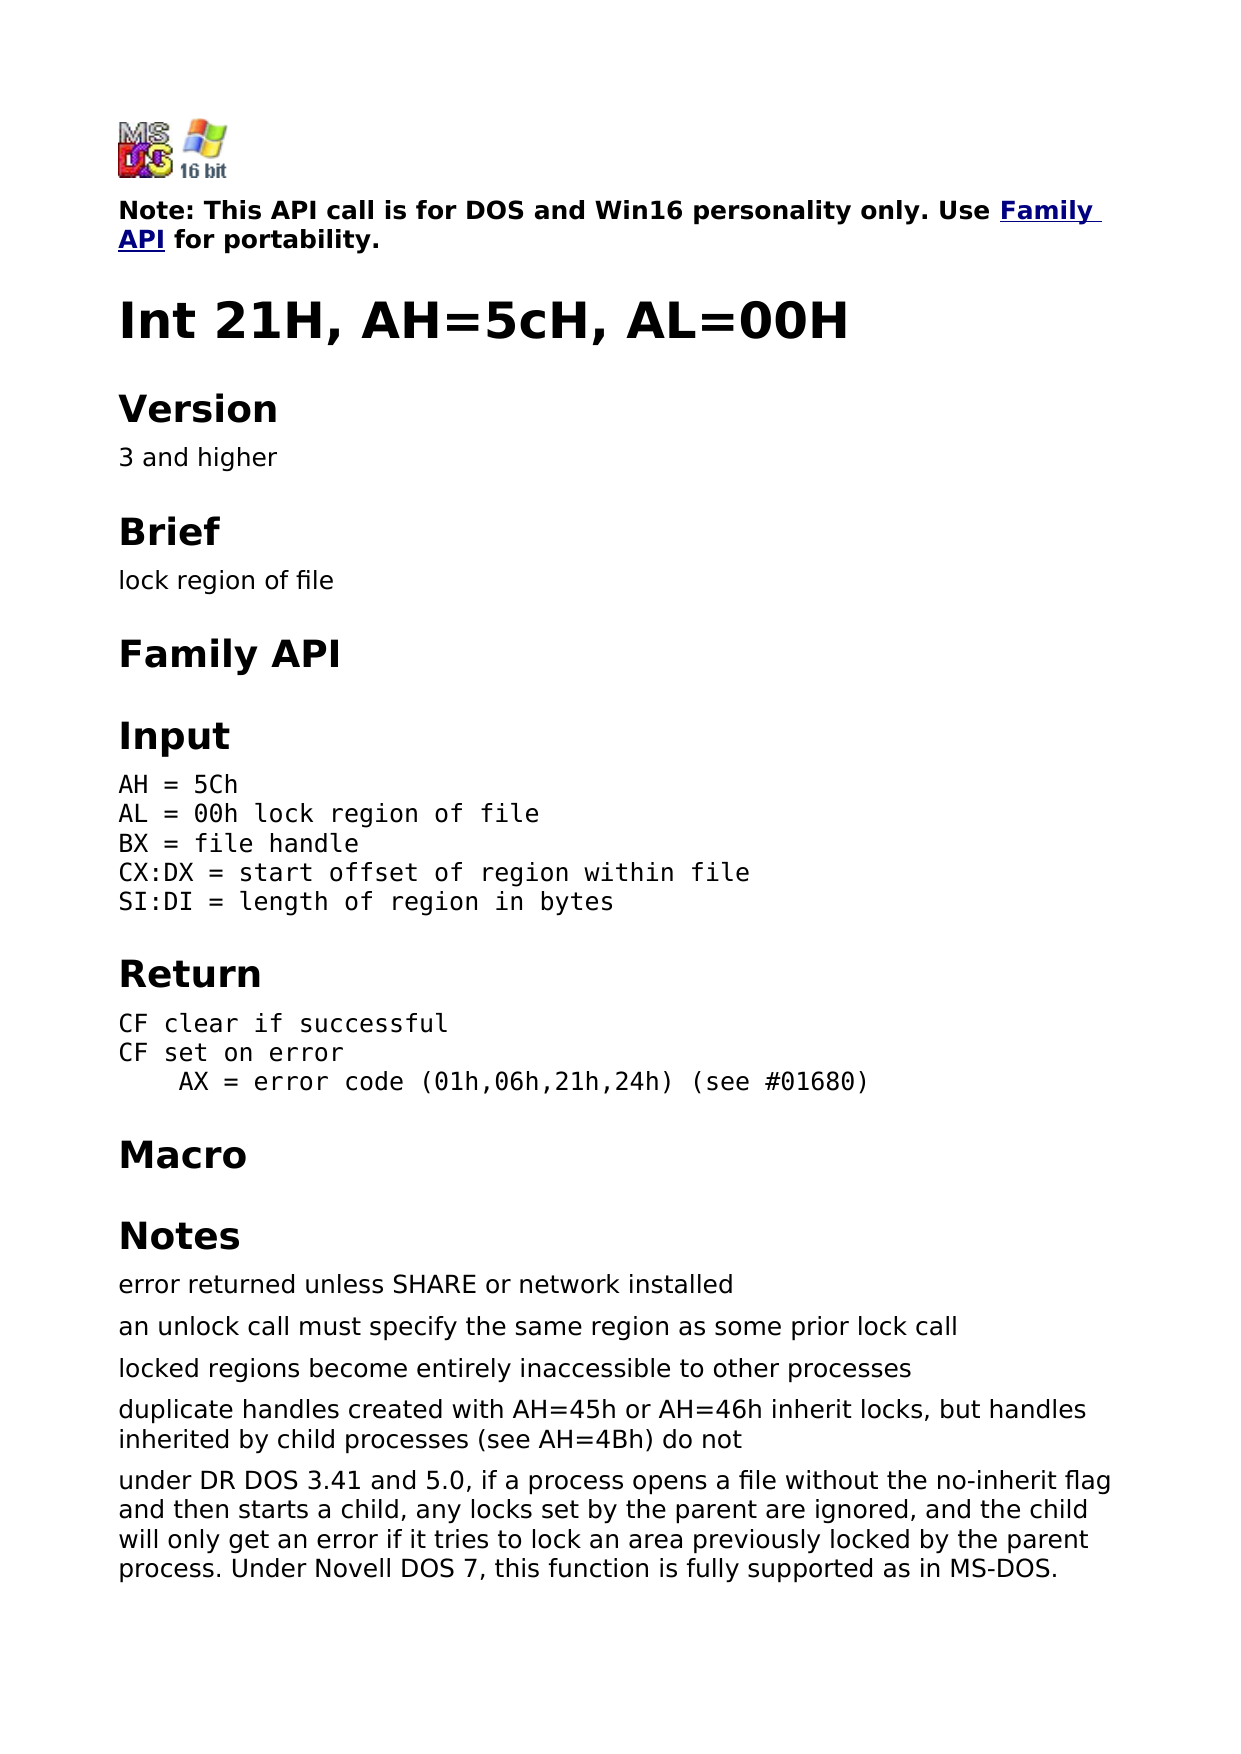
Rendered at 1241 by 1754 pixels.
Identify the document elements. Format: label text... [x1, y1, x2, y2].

text 3 and higher [118, 444, 1122, 473]
subtitle Input [118, 714, 1122, 758]
subtitle Family API [118, 633, 1122, 677]
text error returned unless SHARE or network installed [118, 1271, 1122, 1300]
subtitle Brief [118, 510, 1122, 554]
text lock region of file [118, 566, 1122, 596]
subtitle Macro [118, 1133, 1122, 1177]
subtitle Return [118, 953, 1122, 997]
picture [180, 118, 228, 178]
subtitle Version [118, 387, 1122, 431]
text Note: This API call is for DOS and Win16 personality only. Use Family API for portability. [118, 196, 1122, 254]
text duplicate handles created with AH=45h or AH=46h inherit locks, but handles inherited by child processes (see AH=4Bh) do not [118, 1396, 1122, 1454]
subtitle Notes [118, 1214, 1122, 1258]
text under DR DOS 3.41 and 5.0, if a process opens a file without the no-inherit flag and then starts a child, any locks set by the parent are ignored, and the child will only get an error if it tries to lock an area previously locked by the parent process. Under Novell DOS 7, this function is fully supported as in MS-DOS. [118, 1467, 1122, 1583]
text AH = 5Ch AL = 00h lock region of file BX = file handle CX:DX = start offset of region within file SI:DI = length of region in bytes [118, 770, 1122, 916]
picture [118, 122, 173, 178]
text CF clear if successful CF set on error AX = error code (01h,06h,21h,24h) (see #01680) [118, 1009, 1122, 1097]
subtitle Int 21H, AH=5cH, AL=00H [118, 292, 1122, 350]
text an unlock call must specify the same region as some prior lock call [118, 1312, 1122, 1342]
text locked regions become entirely inaccessible to other processes [118, 1354, 1122, 1383]
